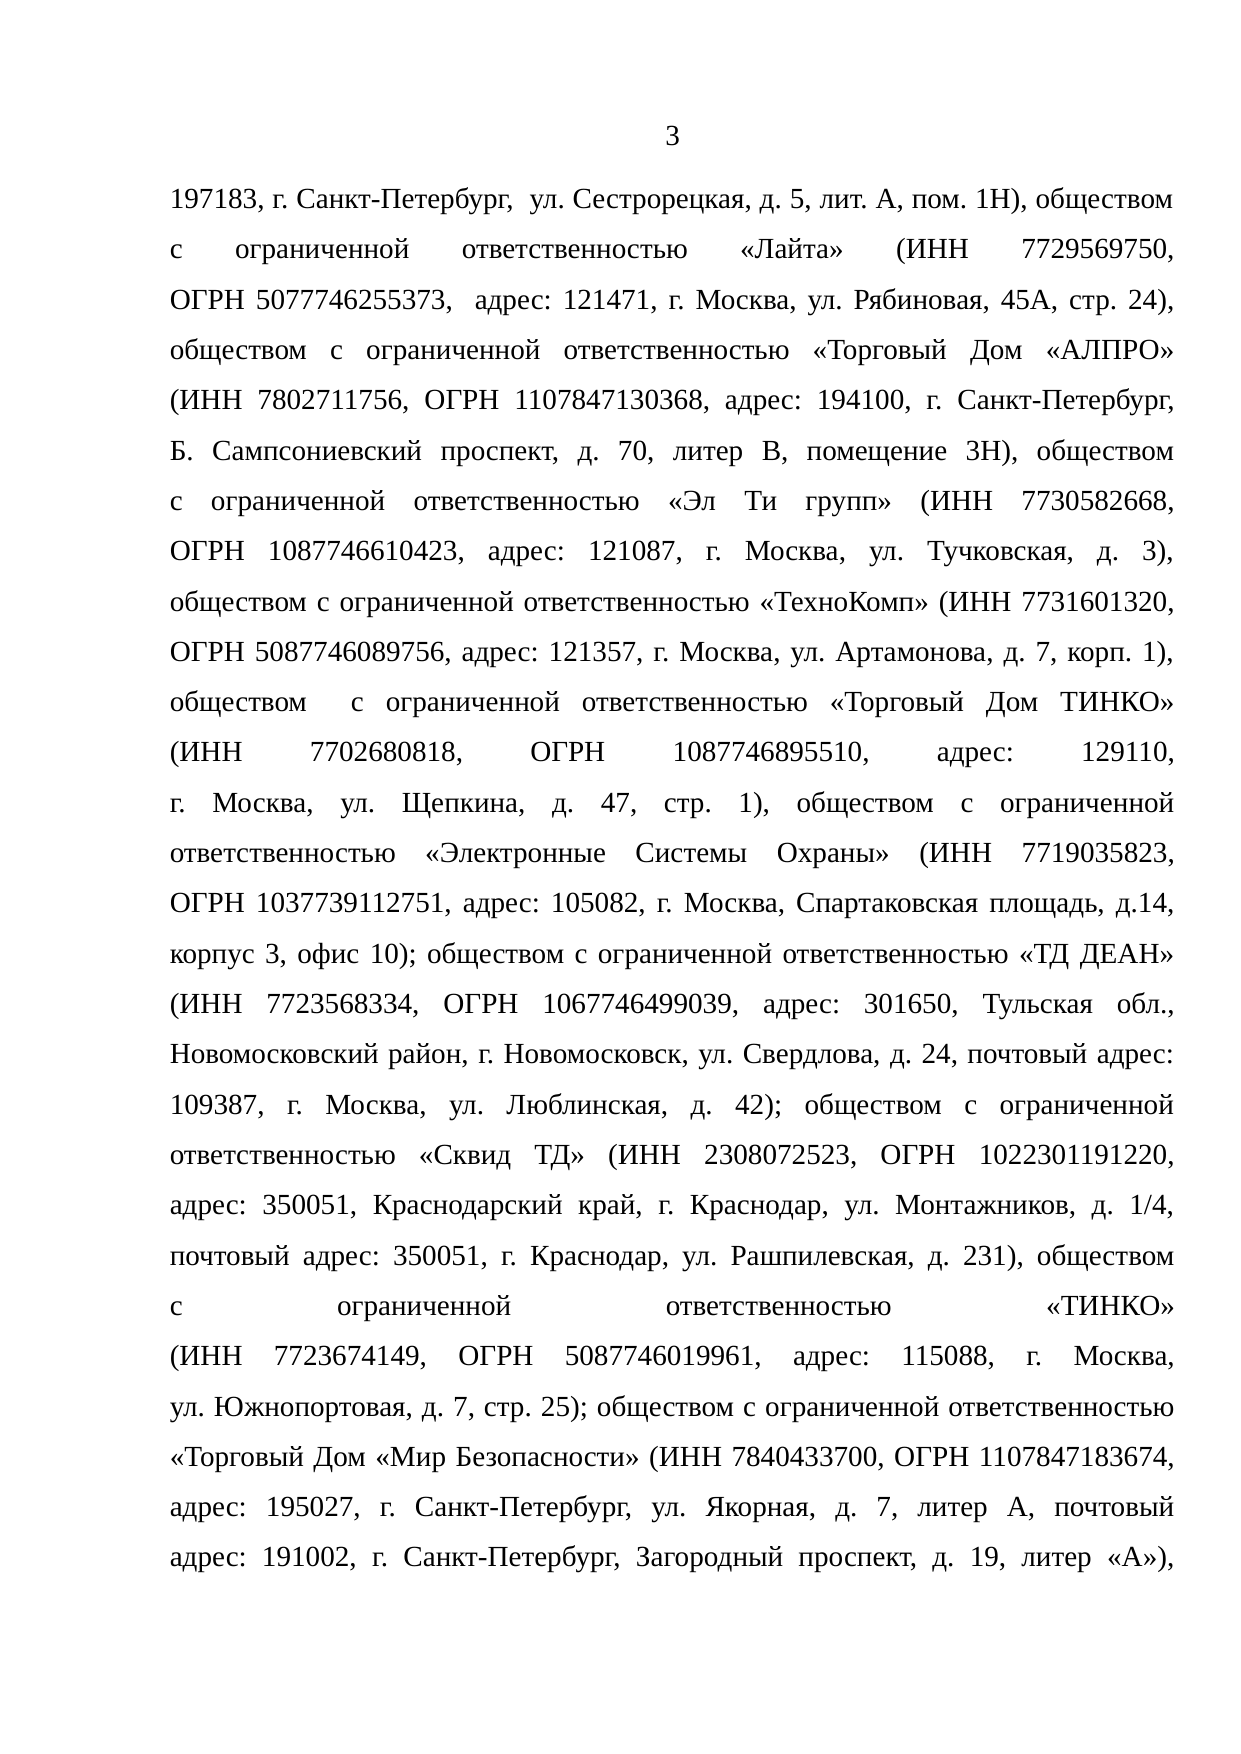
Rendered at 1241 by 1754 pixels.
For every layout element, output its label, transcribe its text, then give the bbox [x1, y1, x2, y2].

text 197183, г. Санкт-Петербург, ул. Сестрорецкая, д. 5, лит. А, пом. 1Н), обществом с ограниченной ответственностью «Лайта» (ИНН 7729569750, ОГРН 5077746255373, адрес: 121471, г. Москва, ул. Рябиновая, 45А, стр. 24), обществом с ограниченной ответственностью «Торговый Дом «АЛПРО» (ИНН 7802711756, ОГРН 1107847130368, адрес: 194100, г. Санкт-Петербург, Б. Сампсониевский проспект, д. 70, литер В, помещение 3Н), обществом с ограниченной ответственностью «Эл Ти групп» (ИНН 7730582668, ОГРН 1087746610423, адрес: 121087, г. Москва, ул. Тучковская, д. 3), обществом с ограниченной ответственностью «ТехноКомп» (ИНН 7731601320, ОГРН 5087746089756, адрес: 121357, г. Москва, ул. Артамонова, д. 7, корп. 1), обществом с ограниченной ответственностью «Торговый Дом ТИНКО» (ИНН 7702680818, ОГРН 1087746895510, адрес: 129110, г. Москва, ул. Щепкина, д. 47, стр. 1), обществом с ограниченной ответственностью «Электронные Системы Охраны» (ИНН 7719035823, ОГРН 1037739112751, адрес: 105082, г. Москва, Спартаковская площадь, д.14, корпус 3, офис 10); обществом с ограниченной ответственностью «ТД ДЕАН» (ИНН 7723568334, ОГРН 1067746499039, адрес: 301650, Тульская обл., Новомосковский район, г. Новомосковск, ул. Свердлова, д. 24, почтовый адрес: 109387, г. Москва, ул. Люблинская, д. 42); обществом с ограниченной ответственностью «Сквид ТД» (ИНН 2308072523, ОГРН 1022301191220, адрес: 350051, Краснодарский край, г. Краснодар, ул. Монтажников, д. 1/4, почтовый адрес: 350051, г. Краснодар, ул. Рашпилевская, д. 231), обществом с ограниченной ответственностью «ТИНКО» (ИНН 7723674149, ОГРН 5087746019961, адрес: 115088, г. Москва, ул. Южнопортовая, д. 7, стр. 25); обществом с ограниченной ответственностью «Торговый Дом «Мир Безопасности» (ИНН 7840433700, ОГРН 1107847183674, адрес: 195027, г. Санкт-Петербург, ул. Якорная, д. 7, литер А, почтовый адрес: 191002, г. Санкт-Петербург, Загородный проспект, д. 19, литер «А»), [169, 181, 1175, 1573]
